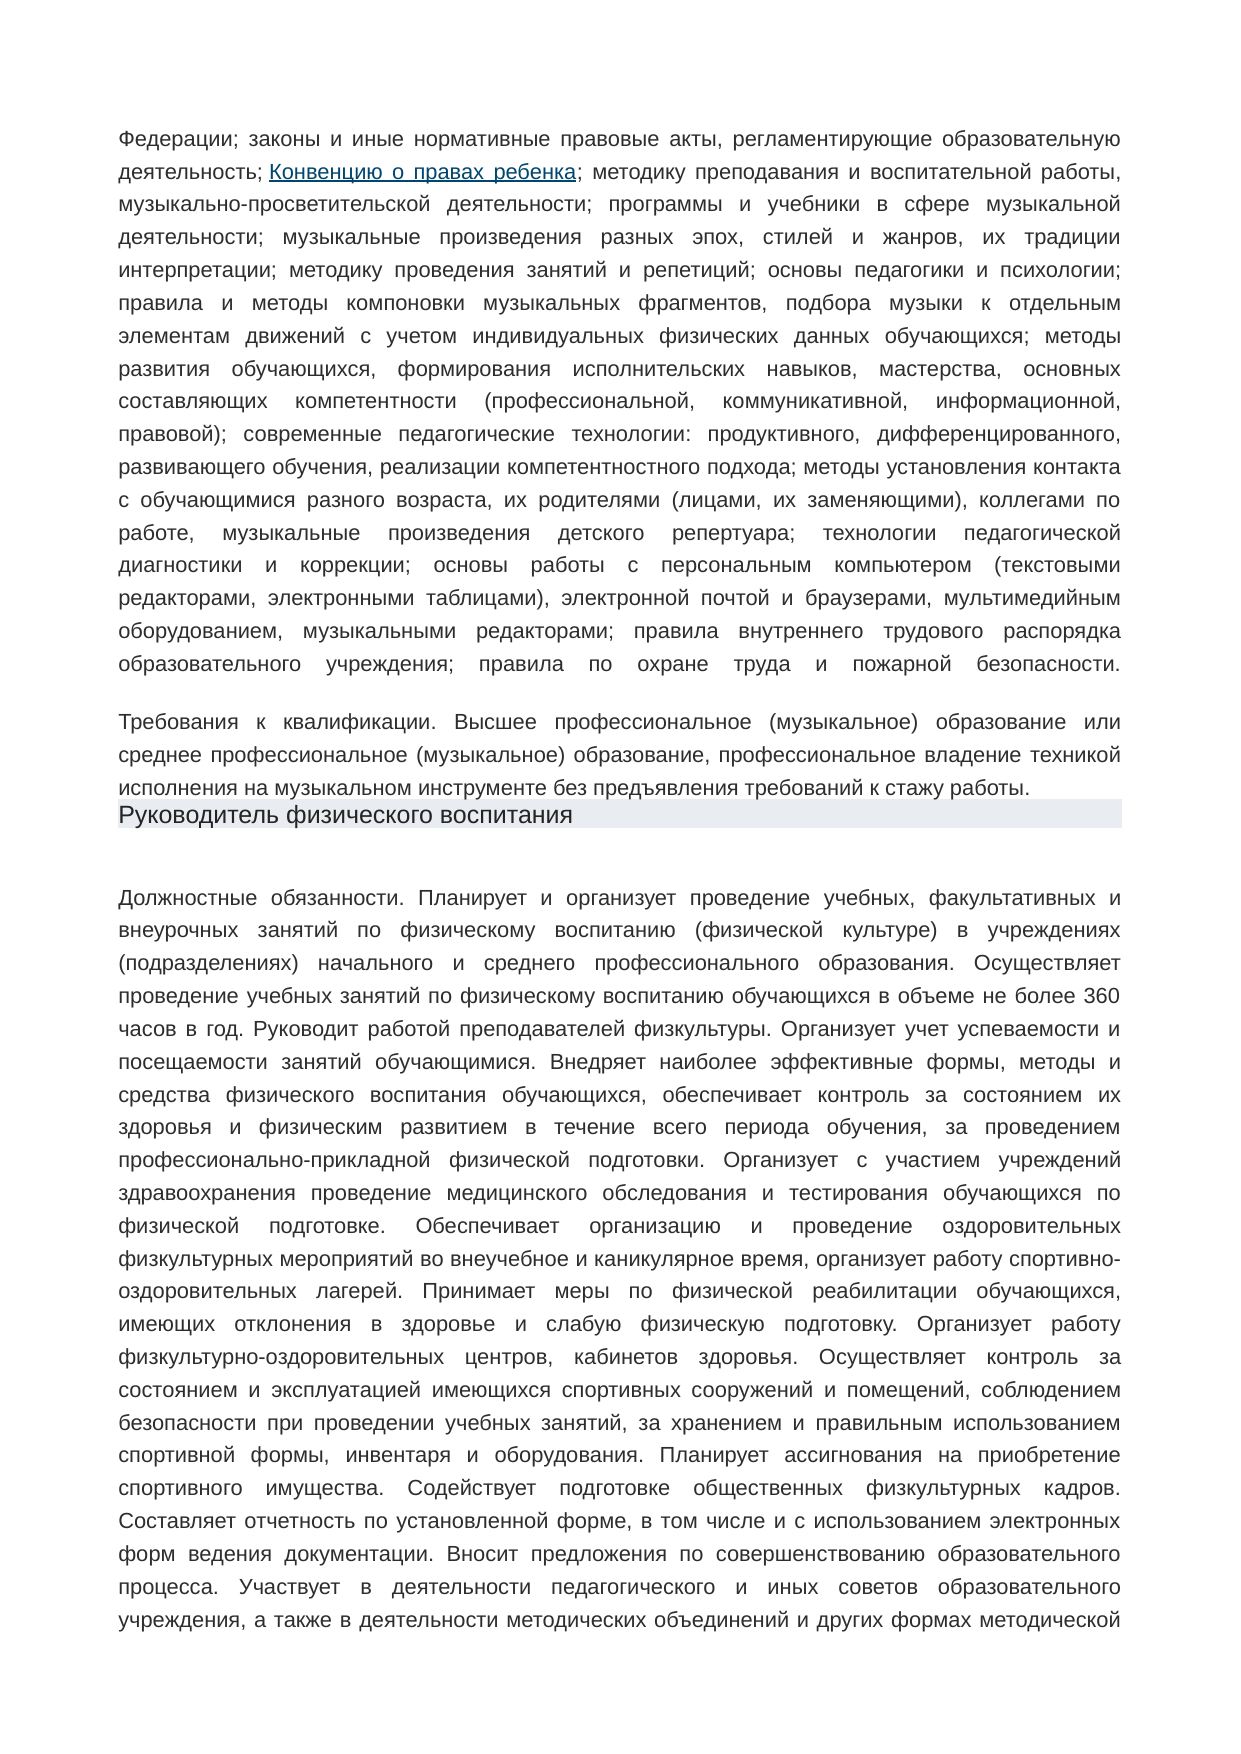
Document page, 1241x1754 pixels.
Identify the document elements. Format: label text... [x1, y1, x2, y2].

text Федерации; законы и иные нормативные правовые акты, регламентирующие образовательную деятельность; Конвенцию о правах ребенка; методику преподавания и воспитательной работы, музыкально-просветительской деятельности; программы и учебники в сфере музыкальной деятельности; музыкальные произведения разных эпох, стилей и жанров, их традиции интерпретации; методику проведения занятий и репетиций; основы педагогики и психологии; правила и методы компоновки музыкальных фрагментов, подбора музыки к отдельным элементам движений с учетом индивидуальных физических данных обучающихся; методы развития обучающихся, формирования исполнительских навыков, мастерства, основных составляющих компетентности (профессиональной, коммуникативной, информационной, правовой); современные педагогические технологии: продуктивного, дифференцированного, развивающего обучения, реализации компетентностного подхода; методы установления контакта с обучающимися разного возраста, их родителями (лицами, их заменяющими), коллегами по работе, музыкальные произведения детского репертуара; технологии педагогической диагностики и коррекции; основы работы с персональным компьютером (текстовыми редакторами, электронными таблицами), электронной почтой и браузерами, мультимедийным оборудованием, музыкальными редакторами; правила внутреннего трудового распорядка образовательного учреждения; правила по охране труда и пожарной безопасности. Требования к квалификации. Высшее профессиональное (музыкальное) образование или среднее профессиональное (музыкальное) образование, профессиональное владение техникой исполнения на музыкальном инструменте без предъявления требований к стажу работы. [118, 118, 1122, 799]
subtitle Руководитель физического воспитания [118, 799, 1122, 828]
text Должностные обязанности. Планирует и организует проведение учебных, факультативных и внеурочных занятий по физическому воспитанию (физической культуре) в учреждениях (подразделениях) начального и среднего профессионального образования. Осуществляет проведение учебных занятий по физическому воспитанию обучающихся в объеме не более 360 часов в год. Руководит работой преподавателей физкультуры. Организует учет успеваемости и посещаемости занятий обучающимися. Внедряет наиболее эффективные формы, методы и средства физического воспитания обучающихся, обеспечивает контроль за состоянием их здоровья и физическим развитием в течение всего периода обучения, за проведением профессионально-прикладной физической подготовки. Организует с участием учреждений здравоохранения проведение медицинского обследования и тестирования обучающихся по физической подготовке. Обеспечивает организацию и проведение оздоровительных физкультурных мероприятий во внеучебное и каникулярное время, организует работу спортивно-оздоровительных лагерей. Принимает меры по физической реабилитации обучающихся, имеющих отклонения в здоровье и слабую физическую подготовку. Организует работу физкультурно-оздоровительных центров, кабинетов здоровья. Осуществляет контроль за состоянием и эксплуатацией имеющихся спортивных сооружений и помещений, соблюдением безопасности при проведении учебных занятий, за хранением и правильным использованием спортивной формы, инвентаря и оборудования. Планирует ассигнования на приобретение спортивного имущества. Содействует подготовке общественных физкультурных кадров. Составляет отчетность по установленной форме, в том числе и с использованием электронных форм ведения документации. Вносит предложения по совершенствованию образовательного процесса. Участвует в деятельности педагогического и иных советов образовательного учреждения, а также в деятельности методических объединений и других формах методической [118, 852, 1122, 1632]
